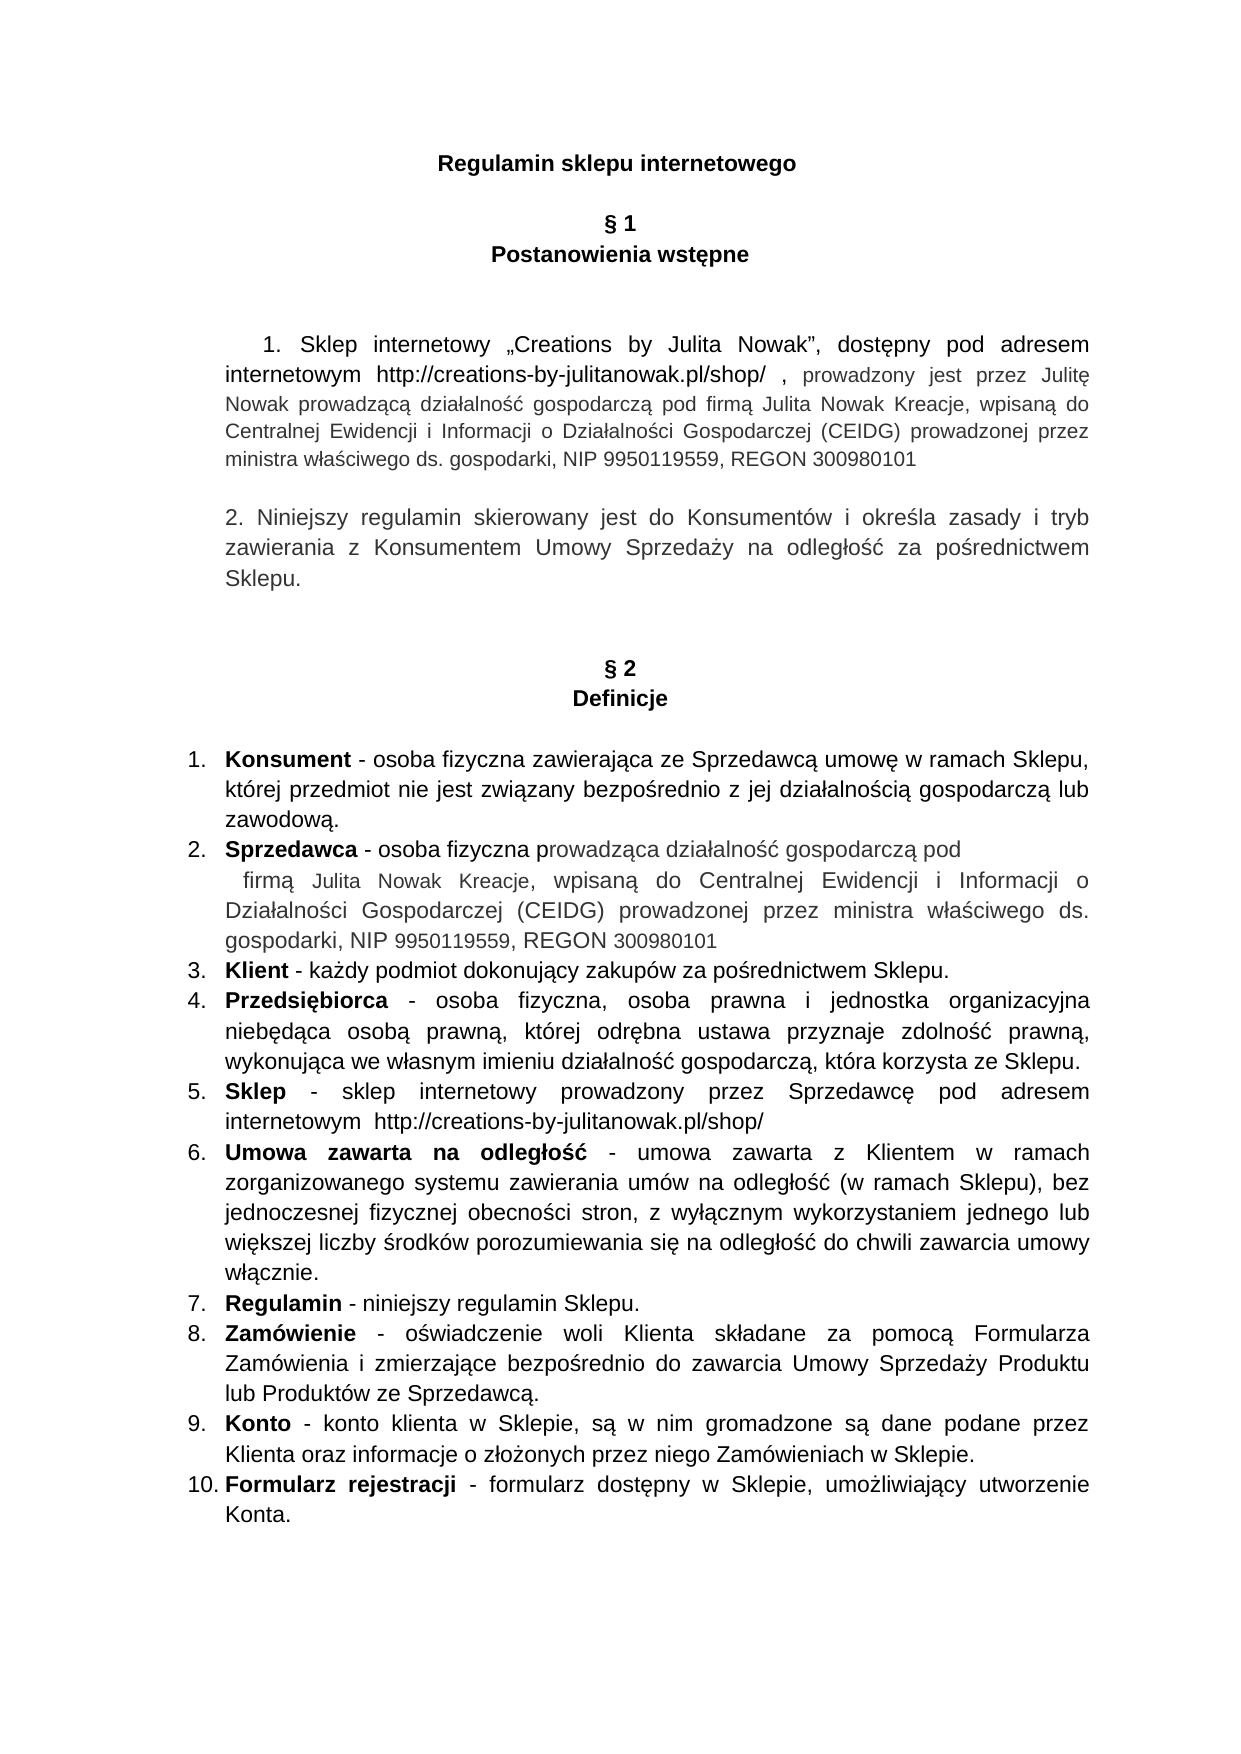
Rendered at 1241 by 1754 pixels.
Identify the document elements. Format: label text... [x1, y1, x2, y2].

text § 1 [150, 210, 1090, 237]
list Przedsiębiorca - osoba fizyczna, osoba prawna i jednostka organizacyjna niebędąca osobą prawną, której odrębna ustawa przyznaje zdolność prawną, wykonująca we własnym imieniu działalność gospodarczą, która korzysta ze Sklepu. [187, 987, 1090, 1074]
text § 2 [150, 655, 1090, 681]
text Regulamin sklepu internetowego [150, 150, 1090, 176]
list Sklep - sklep internetowy prowadzony przez Sprzedawcę pod adresem internetowym http://creations-by-julitanowak.pl/shop/ [187, 1078, 1090, 1134]
list firmą Julita Nowak Kreacje, wpisaną do Centralnej Ewidencji i Informacji o Działalności Gospodarczej (CEIDG) prowadzonej przez ministra właściwego ds. gospodarki, NIP 9950119559, REGON 300980101 [187, 867, 1090, 953]
list Sprzedawca - osoba fizyczna prowadząca działalność gospodarczą pod [187, 836, 1090, 863]
list Sklep internetowy „Creations by Julita Nowak”, dostępny pod adresem internetowym http://creations-by-julitanowak.pl/shop/ , prowadzony jest przez Julitę Nowak prowadzącą działalność gospodarczą pod firmą Julita Nowak Kreacje, wpisaną do Centralnej Ewidencji i Informacji o Działalności Gospodarczej (CEIDG) prowadzonej przez ministra właściwego ds. gospodarki, NIP 9950119559, REGON 300980101 [225, 331, 1090, 470]
list Regulamin - niniejszy regulamin Sklepu. [187, 1289, 1090, 1316]
text 2. Niniejszy regulamin skierowany jest do Konsumentów i określa zasady i tryb zawierania z Konsumentem Umowy Sprzedaży na odległość za pośrednictwem Sklepu. [225, 504, 1090, 591]
list Klient - każdy podmiot dokonujący zakupów za pośrednictwem Sklepu. [187, 957, 1090, 983]
list Konsument - osoba fizyczna zawierająca ze Sprzedawcą umowę w ramach Sklepu, której przedmiot nie jest związany bezpośrednio z jej działalnością gospodarczą lub zawodową. [187, 746, 1090, 832]
list Konto - konto klienta w Sklepie, są w nim gromadzone są dane podane przez Klienta oraz informacje o złożonych przez niego Zamówieniach w Sklepie. [187, 1410, 1090, 1467]
list Zamówienie - oświadczenie woli Klienta składane za pomocą Formularza Zamówienia i zmierzające bezpośrednio do zawarcia Umowy Sprzedaży Produktu lub Produktów ze Sprzedawcą. [187, 1320, 1090, 1406]
text Definicje [150, 685, 1090, 712]
list Formularz rejestracji - formularz dostępny w Sklepie, umożliwiający utworzenie Konta. [187, 1471, 1090, 1527]
text Postanowienia wstępne [150, 241, 1090, 267]
list Umowa zawarta na odległość - umowa zawarta z Klientem w ramach zorganizowanego systemu zawierania umów na odległość (w ramach Sklepu), bez jednoczesnej fizycznej obecności stron, z wyłącznym wykorzystaniem jednego lub większej liczby środków porozumiewania się na odległość do chwili zawarcia umowy włącznie. [187, 1138, 1090, 1286]
